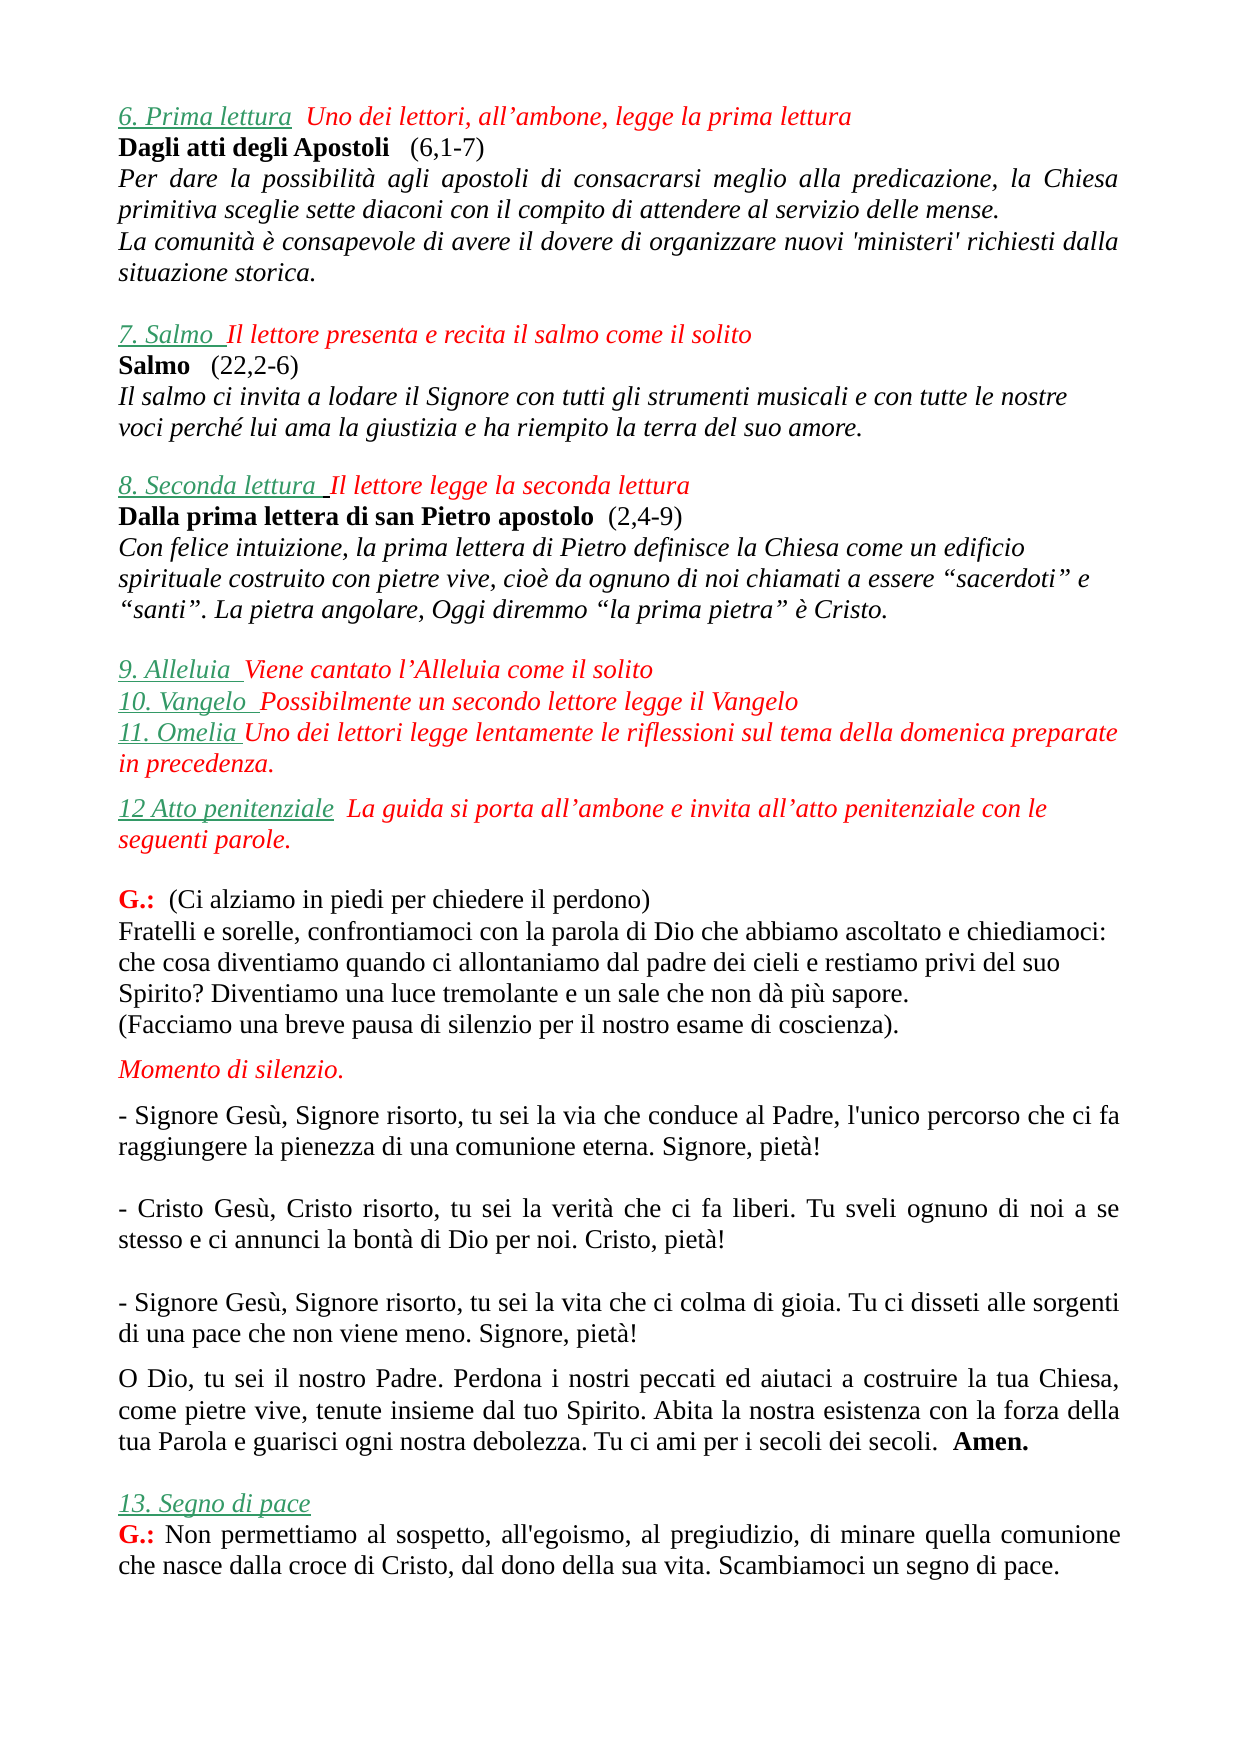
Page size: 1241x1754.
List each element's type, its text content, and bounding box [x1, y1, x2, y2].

text 12 Atto penitenziale La guida si porta all’ambone e invita all’atto penitenziale con le seguenti parole. [118, 792, 1122, 855]
text Fratelli e sorelle, confrontiamoci con la parola di Dio che abbiamo ascoltato e chiediamoci: che cosa diventiamo quando ci allontaniamo dal padre dei cieli e restiamo privi del suo Spirito? Diventiamo una luce tremolante e un sale che non dà più sapore. [118, 914, 1122, 1008]
text 7. Salmo Il lettore presenta e recita il salmo come il solito [118, 318, 1122, 349]
text - Cristo Gesù, Cristo risorto, tu sei la verità che ci fa liberi. Tu sveli ognuno di noi a se stesso e ci annunci la bontà di Dio per noi. Cristo, pietà! [118, 1192, 1122, 1255]
text Il salmo ci invita a lodare il Signore con tutti gli strumenti musicali e con tutte le nostre voci perché lui ama la giustizia e ha riempito la terra del suo amore. [118, 380, 1122, 443]
text - Signore Gesù, Signore risorto, tu sei la vita che ci colma di gioia. Tu ci disseti alle sorgenti di una pace che non viene meno. Signore, pietà! [118, 1286, 1122, 1348]
text - Signore Gesù, Signore risorto, tu sei la via che conduce al Padre, l'unico percorso che ci fa raggiungere la pienezza di una comunione eterna. Signore, pietà! [118, 1099, 1122, 1161]
text Momento di silenzio. [118, 1053, 1122, 1085]
text (Facciamo una breve pausa di silenzio per il nostro esame di coscienza). [118, 1008, 1122, 1039]
text 6. Prima lettura Uno dei lettori, all’ambone, legge la prima lettura [118, 100, 1122, 131]
text 9. Alleluia Viene cantato l’Alleluia come il solito [118, 653, 1122, 684]
text 10. Vangelo Possibilmente un secondo lettore legge il Vangelo [118, 684, 1122, 716]
text Dalla prima lettera di san Pietro apostolo (2,4-9) [118, 500, 1122, 531]
text 11. Omelia Uno dei lettori legge lentamente le riflessioni sul tema della domenica preparate in precedenza. [118, 716, 1122, 778]
text Per dare la possibilità agli apostoli di consacrarsi meglio alla predicazione, la Chiesa primitiva sceglie sette diaconi con il compito di attendere al servizio delle mense. [118, 162, 1122, 224]
text G.: (Ci alziamo in piedi per chiedere il perdono) [118, 883, 1122, 914]
text 8. Seconda lettura Il lettore legge la seconda lettura [118, 469, 1122, 500]
text O Dio, tu sei il nostro Padre. Perdona i nostri peccati ed aiutaci a costruire la tua Chiesa, come pietre vive, tenute insieme dal tuo Spirito. Abita la nostra esistenza con la forza della tua Parola e guarisci ogni nostra debolezza. Tu ci ami per i secoli dei secoli. Amen. [118, 1363, 1122, 1456]
text G.: Non permettiamo al sospetto, all'egoismo, al pregiudizio, di minare quella comunione che nasce dalla croce di Cristo, dal dono della sua vita. Scambiamoci un segno di pace. [118, 1518, 1122, 1581]
text Dagli atti degli Apostoli (6,1-7) [118, 131, 1122, 162]
text 13. Segno di pace [118, 1487, 1122, 1518]
text Salmo (22,2-6) [118, 349, 1122, 380]
text Con felice intuizione, la prima lettera di Pietro definisce la Chiesa come un edificio spirituale costruito con pietre vive, cioè da ognuno di noi chiamati a essere “sacerdoti” e “santi”. La pietra angolare, Oggi diremmo “la prima pietra” è Cristo. [118, 531, 1122, 625]
text La comunità è consapevole di avere il dovere di organizzare nuovi 'ministeri' richiesti dalla situazione storica. [118, 224, 1122, 287]
